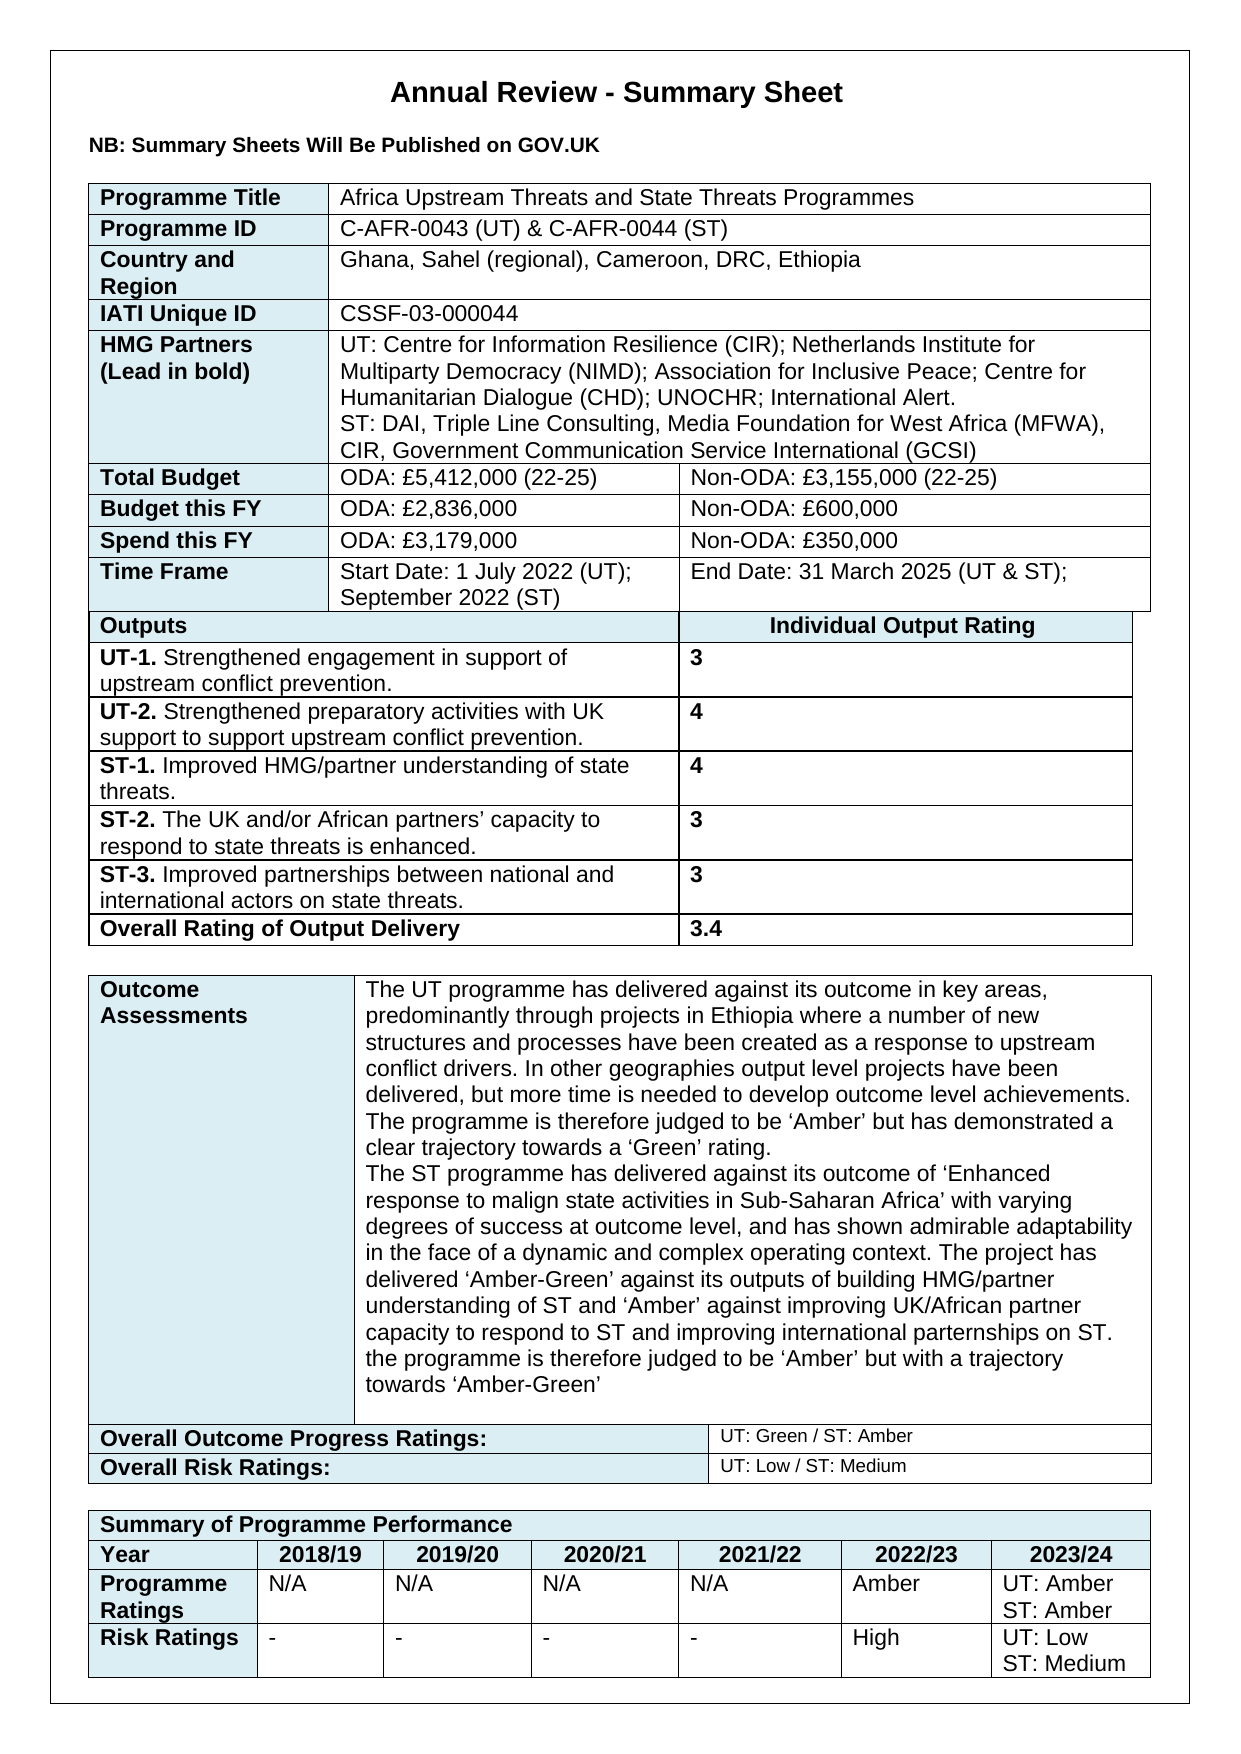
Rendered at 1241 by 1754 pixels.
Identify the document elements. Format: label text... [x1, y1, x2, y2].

table_cell ODA: £3,179,000 [329, 527, 679, 557]
table_cell [1133, 642, 1150, 696]
table_cell UT-2. Strengthened preparatory activities with UK support to support upstream conflict prevention. [90, 698, 678, 750]
table_cell [1133, 805, 1150, 859]
table_cell Non-ODA: £350,000 [680, 527, 1150, 557]
table_cell End Date: 31 March 2025 (UT & ST); [680, 558, 1150, 611]
table_header Summary of Programme Performance [89, 1511, 1150, 1540]
table_cell Programme Ratings [89, 1570, 257, 1623]
text NB: Summary Sheets Will Be Published on GOV.UK [89, 132, 1152, 156]
table_cell [1133, 612, 1150, 642]
table_cell ST-1. Improved HMG/partner understanding of state threats. [90, 752, 678, 805]
table_cell ST-2. The UK and/or African partners’ capacity to respond to state threats is enhanced. [90, 806, 678, 859]
table_cell 2022/23 [842, 1541, 991, 1569]
table_cell [1133, 859, 1150, 913]
table_cell CSSF-03-000044 [329, 300, 1150, 330]
table_cell - [532, 1624, 678, 1677]
table_cell Time Frame [89, 558, 328, 611]
table_cell 3 [680, 806, 1132, 859]
table_cell Overall Risk Ratings: [89, 1454, 708, 1483]
table_cell Individual Output Rating [680, 612, 1132, 642]
table_cell Country and Region [89, 246, 328, 299]
table_cell - [258, 1624, 383, 1677]
table_cell ODA: £2,836,000 [329, 495, 679, 526]
table_cell 2020/21 [532, 1541, 678, 1569]
table_cell Year [89, 1541, 257, 1569]
table_cell Ghana, Sahel (regional), Cameroon, DRC, Ethiopia [329, 246, 1150, 299]
table_cell 4 [680, 698, 1132, 750]
table_cell Non-ODA: £3,155,000 (22-25) [680, 464, 1150, 494]
table_cell 2018/19 [258, 1541, 383, 1569]
table_cell IATI Unique ID [89, 300, 328, 330]
table_cell N/A [679, 1570, 841, 1623]
text Annual Review - Summary Sheet [89, 75, 1152, 108]
table_cell N/A [258, 1570, 383, 1623]
table_cell Outputs [90, 612, 678, 642]
table_cell High [842, 1624, 991, 1677]
table_header Outcome Assessments [89, 976, 354, 1424]
table_cell [1133, 750, 1150, 805]
table_cell Amber [842, 1570, 991, 1623]
table_cell Non-ODA: £600,000 [680, 495, 1150, 526]
table_cell ODA: £5,412,000 (22-25) [329, 464, 679, 494]
table_cell UT: Green / ST: Amber [709, 1425, 1151, 1453]
table_cell Overall Outcome Progress Ratings: [89, 1425, 708, 1453]
table_header The UT programme has delivered against its outcome in key areas, predominantly through projects in Ethiopia where a number of new structures and processes have been created as a response to upstream conflict drivers. In other geographies output level projects have been delivered, but more time is needed to develop outcome level achievements. The programme is therefore judged to be ‘Amber’ but has demonstrated a clear trajectory towards a ‘Green’ rating. The ST programme has delivered against its outcome of ‘Enhanced response to malign state activities in Sub-Saharan Africa’ with varying degrees of success at outcome level, and has shown admirable adaptability in the face of a dynamic and complex operating context. The project has delivered ‘Amber-Green’ against its outputs of building HMG/partner understanding of ST and ‘Amber’ against improving UK/African partner capacity to respond to ST and improving international parternships on ST. the programme is therefore judged to be ‘Amber’ but with a trajectory towards ‘Amber-Green’ [355, 976, 1151, 1424]
table_cell Programme ID [89, 215, 328, 245]
table_cell 2021/22 [679, 1541, 841, 1569]
table_cell UT: Centre for Information Resilience (CIR); Netherlands Institute for Multiparty Democracy (NIMD); Association for Inclusive Peace; Centre for Humanitarian Dialogue (CHD); UNOCHR; International Alert. ST: DAI, Triple Line Consulting, Media Foundation for West Africa (MFWA), CIR, Government Communication Service International (GCSI) [329, 331, 1150, 463]
table_cell [1133, 696, 1150, 750]
table_cell 4 [680, 752, 1132, 805]
table_cell 3.4 [680, 915, 1132, 944]
table_cell [1133, 913, 1150, 944]
table_cell N/A [532, 1570, 678, 1623]
table_cell 3 [680, 861, 1132, 913]
table_cell ST-3. Improved partnerships between national and international actors on state threats. [90, 861, 678, 913]
table_cell Risk Ratings [89, 1624, 257, 1677]
table_cell Budget this FY [89, 495, 328, 526]
table_cell C-AFR-0043 (UT) & C-AFR-0044 (ST) [329, 215, 1150, 245]
table_cell HMG Partners (Lead in bold) [89, 331, 328, 463]
table_header Africa Upstream Threats and State Threats Programmes [329, 184, 1150, 214]
table_cell Start Date: 1 July 2022 (UT); September 2022 (ST) [329, 558, 679, 611]
table_cell 2019/20 [384, 1541, 531, 1569]
table_cell 3 [680, 643, 1132, 696]
table_cell UT: Low / ST: Medium [709, 1454, 1151, 1483]
table_cell 2023/24 [992, 1541, 1150, 1569]
table_cell N/A [384, 1570, 531, 1623]
table_cell UT-1. Strengthened engagement in support of upstream conflict prevention. [90, 643, 678, 696]
table_cell UT: Low ST: Medium [992, 1624, 1150, 1677]
table_cell - [384, 1624, 531, 1677]
table_cell Total Budget [89, 464, 328, 494]
table_cell Spend this FY [89, 527, 328, 557]
table_cell Overall Rating of Output Delivery [90, 915, 678, 944]
table_header Programme Title [89, 184, 328, 214]
table_cell - [679, 1624, 841, 1677]
table_cell UT: Amber ST: Amber [992, 1570, 1150, 1623]
